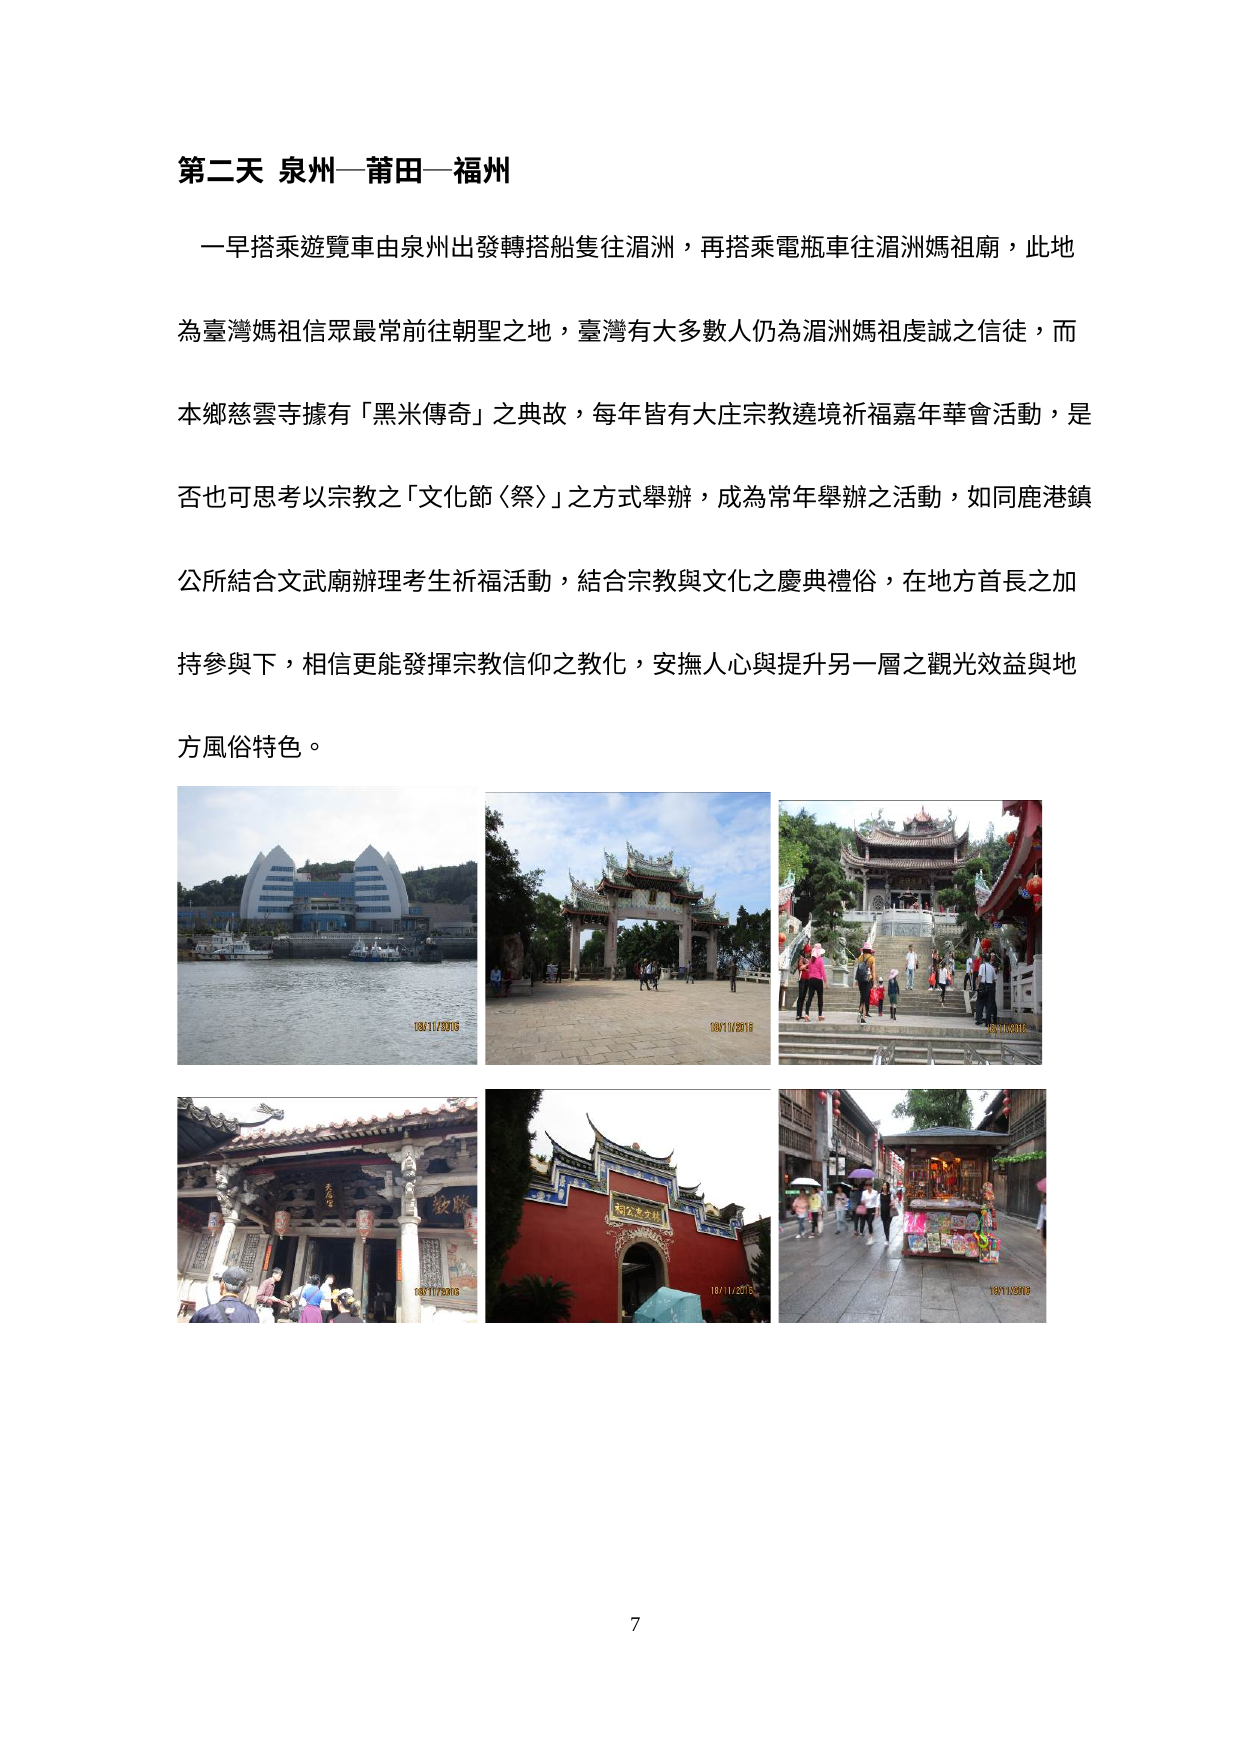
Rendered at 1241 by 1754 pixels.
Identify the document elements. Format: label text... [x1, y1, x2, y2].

picture [485, 792, 771, 1065]
picture [485, 1089, 771, 1323]
text 一早搭乘遊覽車由泉州出發轉搭船隻往湄洲，再搭乘電瓶車往湄洲媽祖廟，此地為臺灣媽祖信眾最常前往朝聖之地，臺灣有大多數人仍為湄洲媽祖虔誠之信徒，而本鄉慈雲寺據有「黑米傳奇」之典故，每年皆有大庄宗教遶境祈福嘉年華會活動，是否也可思考以宗教之「文化節〈祭〉」之方式舉辦，成為常年舉辦之活動，如同鹿港鎮公所結合文武廟辦理考生祈福活動，結合宗教與文化之慶典禮俗，在地方首長之加持參與下，相信更能發揮宗教信仰之教化，安撫人心與提升另一層之觀光效益與地方風俗特色。 [177, 190, 1092, 773]
picture [177, 786, 478, 1065]
picture [177, 1097, 478, 1323]
picture [778, 800, 1043, 1065]
picture [778, 1089, 1047, 1323]
text 第二天 泉州─莆田─福州 [177, 148, 1092, 190]
